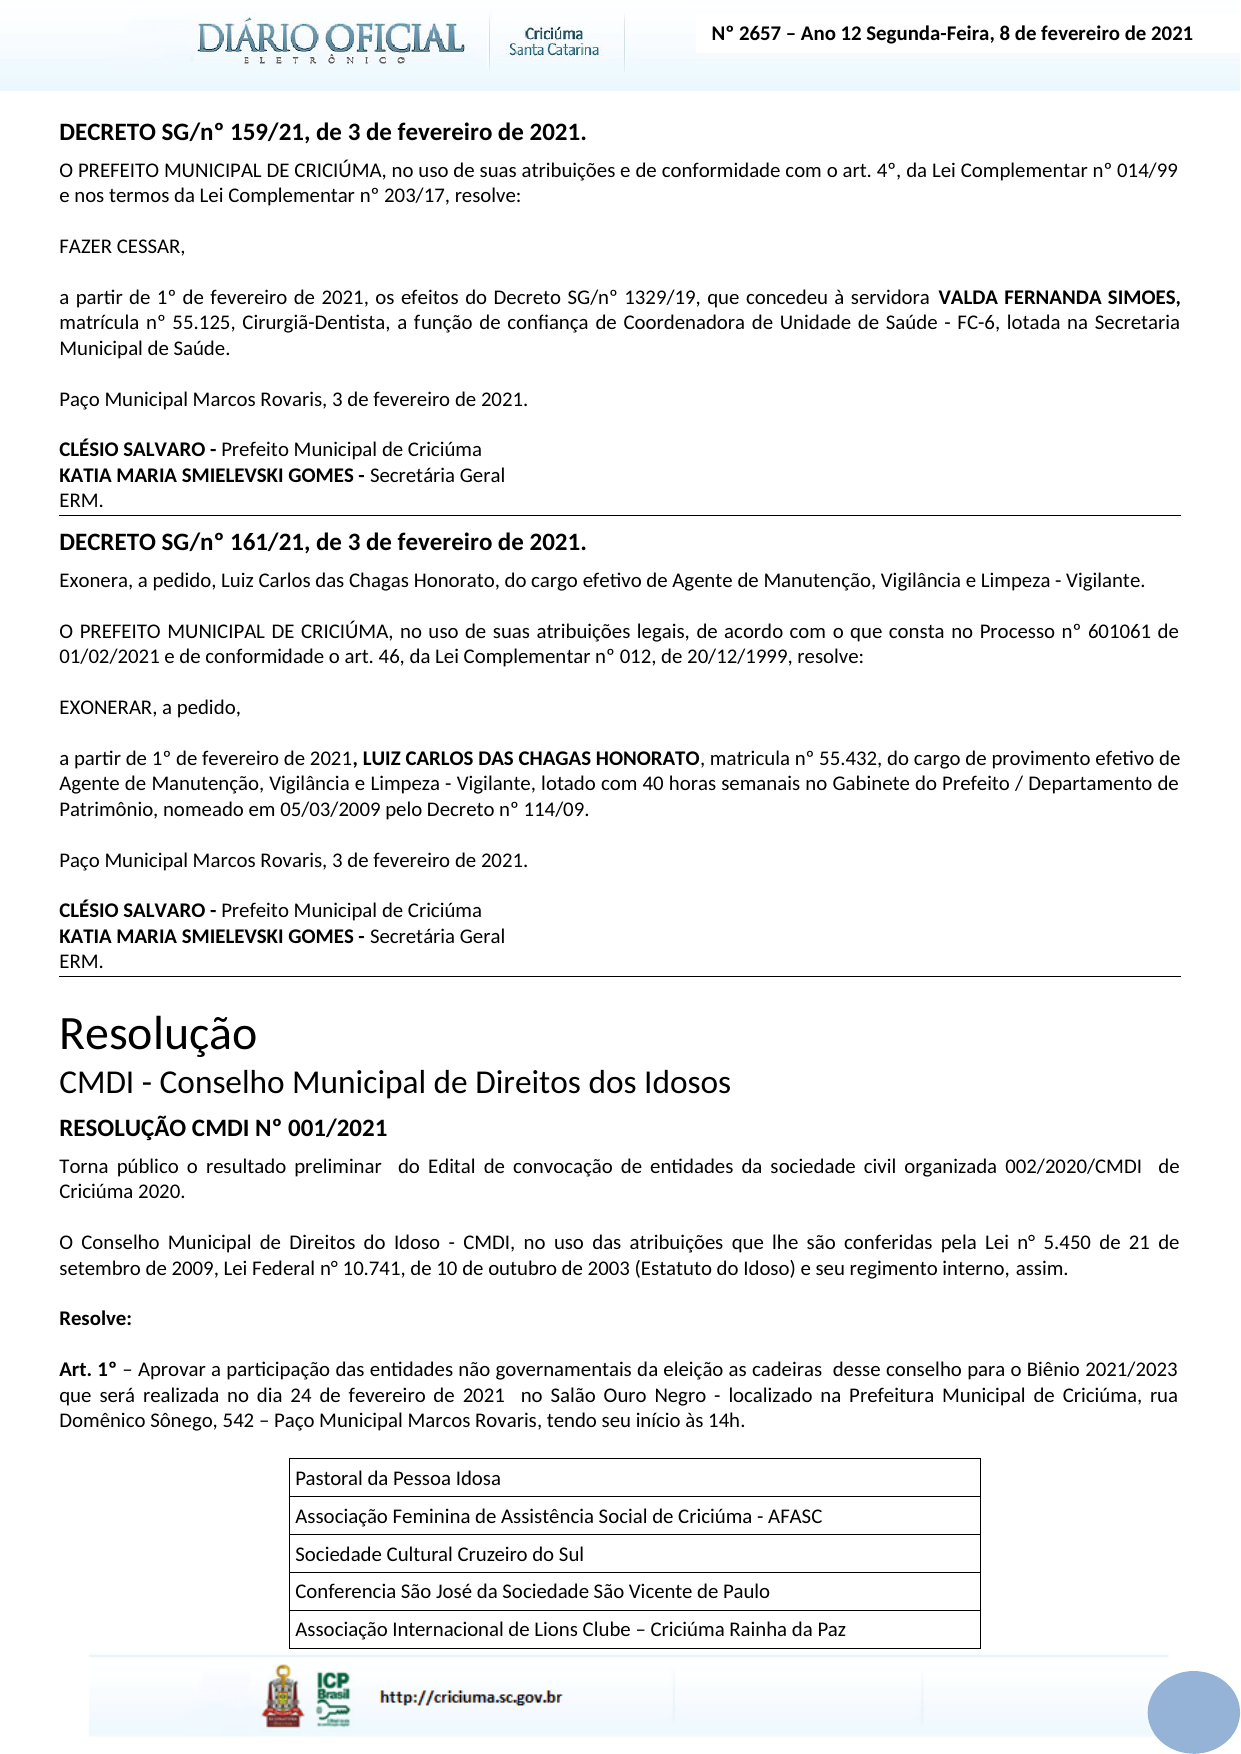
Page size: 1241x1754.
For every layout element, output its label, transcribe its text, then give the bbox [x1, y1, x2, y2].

text a partir de 1º de fevereiro de 2021, os efeitos do Decreto SG/nº 1329/19, que concedeu à servidora VALDA FERNANDA SIMOES, matrícula nº 55.125, Cirurgiã-Dentista, a função de confiança de Coordenadora de Unidade de Saúde - FC-6, lotada na Secretaria Municipal de Saúde. [59, 284, 1181, 360]
text CMDI - Conselho Municipal de Direitos dos Idosos [59, 1061, 1181, 1102]
text Paço Municipal Marcos Rovaris, 3 de fevereiro de 2021. [59, 847, 1181, 872]
text KATIA MARIA SMIELEVSKI GOMES - Secretária Geral [59, 923, 1181, 948]
text O PREFEITO MUNICIPAL DE CRICIÚMA, no uso de suas atribuições e de conformidade com o art. 4º, da Lei Complementar nº 014/99 e nos termos da Lei Complementar nº 203/17, resolve: [59, 157, 1181, 208]
text CLÉSIO SALVARO - Prefeito Municipal de Criciúma [59, 898, 1181, 923]
text O PREFEITO MUNICIPAL DE CRICIÚMA, no uso de suas atribuições legais, de acordo com o que consta no Processo nº 601061 de 01/02/2021 e de conformidade o art. 46, da Lei Complementar nº 012, de 20/12/1999, resolve: [59, 618, 1181, 669]
text Resolução [59, 1002, 1181, 1061]
text ERM. [59, 948, 1181, 976]
text O Conselho Municipal de Direitos do Idoso - CMDI, no uso das atribuições que lhe são conferidas pela Lei n° 5.450 de 21 de setembro de 2009, Lei Federal n° 10.741, de 10 de outubro de 2003 (Estatuto do Idoso) e seu regimento interno, assim. [59, 1229, 1181, 1280]
table_cell Sociedade Cultural Cruzeiro do Sul [290, 1535, 980, 1572]
text ERM. [59, 487, 1181, 515]
text Torna público o resultado preliminar do Edital de convocação de entidades da sociedade civil organizada 002/2020/CMDI de Criciúma 2020. [59, 1153, 1181, 1204]
table_cell Associação Feminina de Assistência Social de Criciúma - AFASC [290, 1497, 980, 1534]
text Art. 1º – Aprovar a participação das entidades não governamentais da eleição as cadeiras desse conselho para o Biênio 2021/2023 que será realizada no dia 24 de fevereiro de 2021 no Salão Ouro Negro - localizado na Prefeitura Municipal de Criciúma, rua Domênico Sônego, 542 – Paço Municipal Marcos Rovaris, tendo seu início às 14h. [59, 1356, 1181, 1433]
table_cell Conferencia São José da Sociedade São Vicente de Paulo [290, 1573, 980, 1610]
text DECRETO SG/nº 161/21, de 3 de fevereiro de 2021. [59, 526, 1181, 557]
text KATIA MARIA SMIELEVSKI GOMES - Secretária Geral [59, 462, 1181, 487]
text a partir de 1º de fevereiro de 2021, LUIZ CARLOS DAS CHAGAS HONORATO, matricula nº 55.432, do cargo de provimento efetivo de Agente de Manutenção, Vigilância e Limpeza - Vigilante, lotado com 40 horas semanais no Gabinete do Prefeito / Departamento de Patrimônio, nomeado em 05/03/2009 pelo Decreto nº 114/09. [59, 745, 1181, 821]
text Resolve: [59, 1306, 1181, 1331]
text DECRETO SG/nº 159/21, de 3 de fevereiro de 2021. [59, 116, 1181, 147]
table_cell Associação Internacional de Lions Clube – Criciúma Rainha da Paz [290, 1611, 980, 1648]
text CLÉSIO SALVARO - Prefeito Municipal de Criciúma [59, 437, 1181, 462]
text FAZER CESSAR, [59, 233, 1181, 259]
text EXONERAR, a pedido, [59, 694, 1181, 720]
text Paço Municipal Marcos Rovaris, 3 de fevereiro de 2021. [59, 386, 1181, 411]
text RESOLUÇÃO CMDI Nº 001/2021 [59, 1112, 1181, 1143]
table_header Pastoral da Pessoa Idosa [290, 1459, 980, 1496]
text Exonera, a pedido, Luiz Carlos das Chagas Honorato, do cargo efetivo de Agente de Manutenção, Vigilância e Limpeza - Vigilante. [59, 567, 1181, 593]
